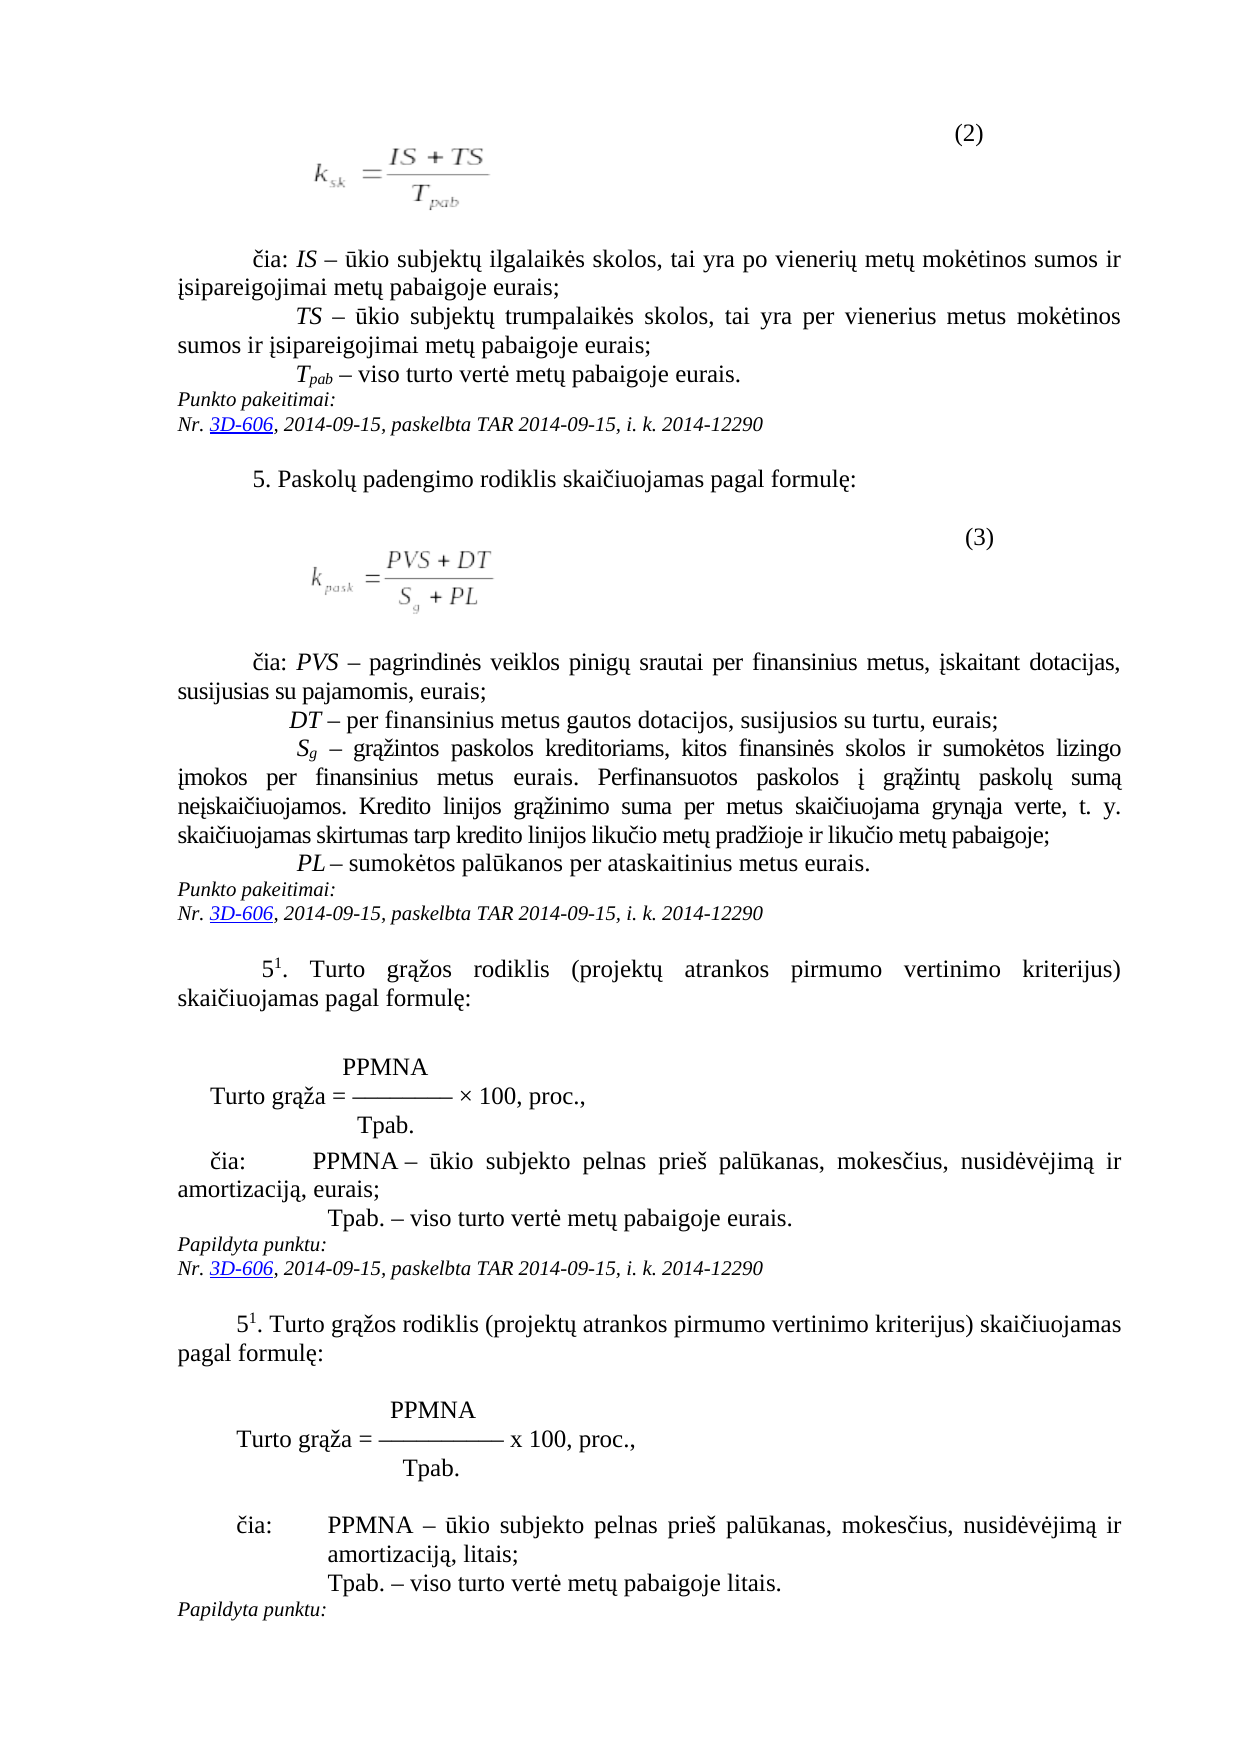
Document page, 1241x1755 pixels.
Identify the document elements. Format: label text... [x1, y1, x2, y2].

text čia: PVS – pagrindinės veiklos pinigų srautai per finansinius metus, įskaitant dotacijas, susijusias su pajamomis, eurais; [177, 647, 1122, 705]
text Punkto pakeitimai: [177, 387, 1122, 411]
text (3) [177, 522, 1122, 618]
text Tpab. [402, 1453, 1122, 1481]
text PL – sumokėtos palūkanos per ataskaitinius metus eurais. [177, 848, 1122, 877]
text Turto grąža = –––––––– × 100, proc., [177, 1081, 1122, 1110]
text Papildyta punktu: [177, 1232, 1122, 1256]
text Tpab. [177, 1110, 1122, 1146]
text Papildyta punktu: [177, 1596, 1122, 1621]
text Turto grąža = –––––––––– x 100, proc., [177, 1424, 1122, 1453]
text 51. Turto grąžos rodiklis (projektų atrankos pirmumo vertinimo kriterijus) skaičiuojamas pagal formulę: [177, 954, 1122, 1012]
text DT – per finansinius metus gautos dotacijos, susijusios su turtu, eurais; [177, 705, 1122, 733]
text Tpab. – viso turto vertė metų pabaigoje eurais. [177, 1203, 1122, 1232]
text (2) [177, 118, 1122, 215]
text TS – ūkio subjektų trumpalaikės skolos, tai yra per vienerius metus mokėtinos sumos ir įsipareigojimai metų pabaigoje eurais; [177, 301, 1122, 359]
text čia: PPMNA – ūkio subjekto pelnas prieš palūkanas, mokesčius, nusidėvėjimą ir amortizaciją, eurais; [177, 1146, 1122, 1203]
text 5. Paskolų padengimo rodiklis skaičiuojamas pagal formulę: [233, 464, 1122, 493]
text Nr. 3D-606, 2014-09-15, paskelbta TAR 2014-09-15, i. k. 2014-12290 [177, 901, 1122, 925]
text Punkto pakeitimai: [177, 877, 1122, 901]
text PPMNA [390, 1395, 1122, 1424]
text Nr. 3D-606, 2014-09-15, paskelbta TAR 2014-09-15, i. k. 2014-12290 [177, 1256, 1122, 1280]
text 51. Turto grąžos rodiklis (projektų atrankos pirmumo vertinimo kriterijus) skaičiuojamas pagal formulę: [177, 1309, 1122, 1366]
text PPMNA [177, 1040, 1122, 1081]
text Sg – grąžintos paskolos kreditoriams, kitos finansinės skolos ir sumokėtos lizingo įmokos per finansinius metus eurais. Perfinansuotos paskolos į grąžintų paskolų sumą neįskaičiuojamos. Kredito linijos grąžinimo suma per metus skaičiuojama grynąja verte, t. y. skaičiuojamas skirtumas tarp kredito linijos likučio metų pradžioje ir likučio metų pabaigoje; [177, 733, 1122, 848]
text čia: PPMNA – ūkio subjekto pelnas prieš palūkanas, mokesčius, nusidėvėjimą ir amortizaciją, litais; [236, 1510, 1122, 1568]
text Nr. 3D-606, 2014-09-15, paskelbta TAR 2014-09-15, i. k. 2014-12290 [177, 411, 1122, 436]
text Tpab. – viso turto vertė metų pabaigoje litais. [327, 1568, 1122, 1596]
text čia: IS – ūkio subjektų ilgalaikės skolos, tai yra po vienerių metų mokėtinos sumos ir įsipareigojimai metų pabaigoje eurais; [177, 244, 1122, 301]
text Tpab – viso turto vertė metų pabaigoje eurais. [177, 359, 1122, 387]
